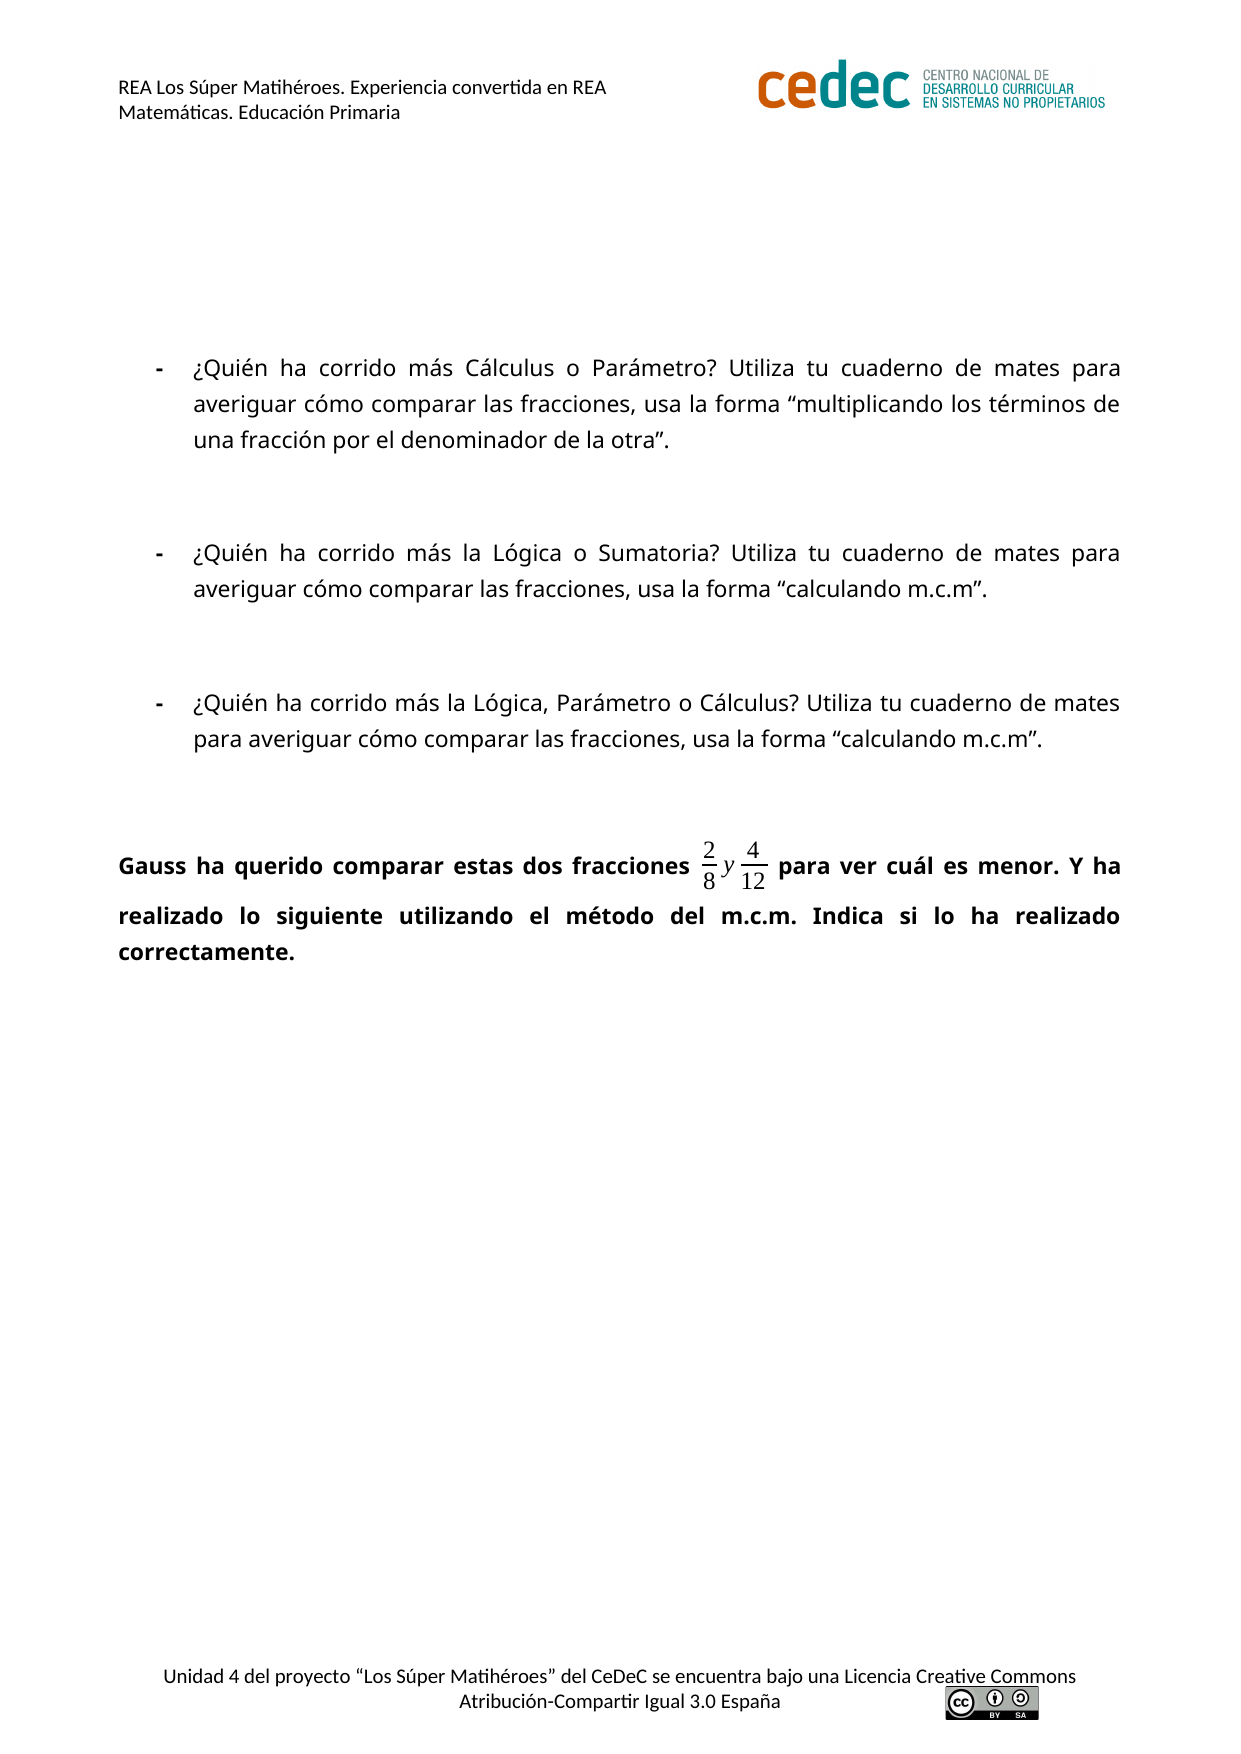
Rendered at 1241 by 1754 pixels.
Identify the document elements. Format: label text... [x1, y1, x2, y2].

list ¿Quién ha corrido más Cálculus o Parámetro? Utiliza tu cuaderno de mates para averiguar cómo comparar las fracciones, usa la forma “multiplicando los términos de una fracción por el denominador de la otra”. [156, 352, 1122, 455]
picture [945, 1686, 1039, 1720]
picture [756, 57, 1113, 117]
list ¿Quién ha corrido más la Lógica, Parámetro o Cálculus? Utiliza tu cuaderno de mates para averiguar cómo comparar las fracciones, usa la forma “calculando m.c.m”. [156, 687, 1122, 754]
text Gauss ha querido comparar estas dos fracciones para ver cuál es menor. Y ha realizado lo siguiente utilizando el método del m.c.m. Indica si lo ha realizado correctamente. [118, 836, 1122, 967]
list ¿Quién ha corrido más la Lógica o Sumatoria? Utiliza tu cuaderno de mates para averiguar cómo comparar las fracciones, usa la forma “calculando m.c.m”. [156, 537, 1122, 604]
